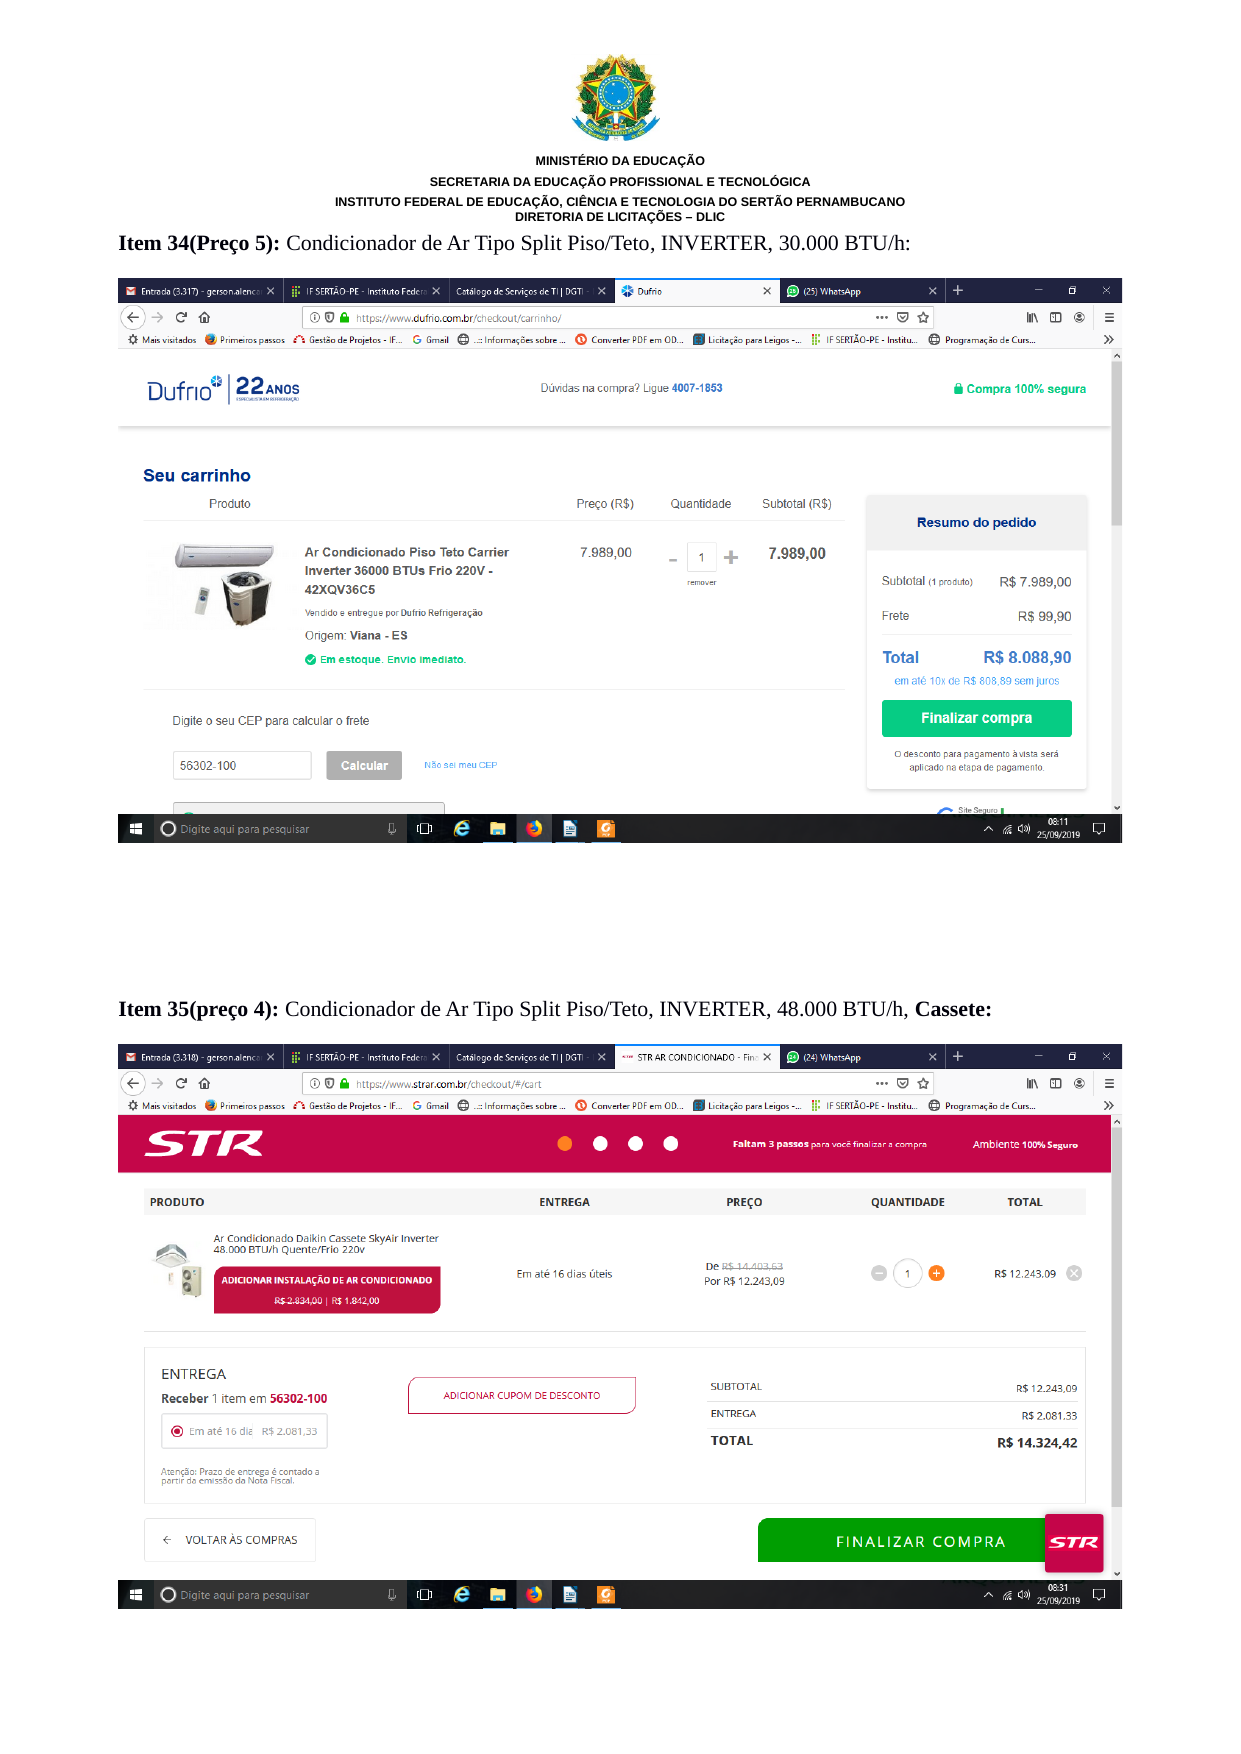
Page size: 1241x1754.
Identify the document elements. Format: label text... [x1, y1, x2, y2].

text Item 34(Preço 5): Condicionador de Ar Tipo Split Piso/Teto, INVERTER, 30.000 BTU/h: [118, 230, 1122, 255]
picture [118, 278, 1123, 843]
picture [571, 54, 660, 142]
text Item 35(preço 4): Condicionador de Ar Tipo Split Piso/Teto, INVERTER, 48.000 BTU/h, Cassete: [118, 996, 1122, 1021]
picture [118, 1044, 1123, 1609]
